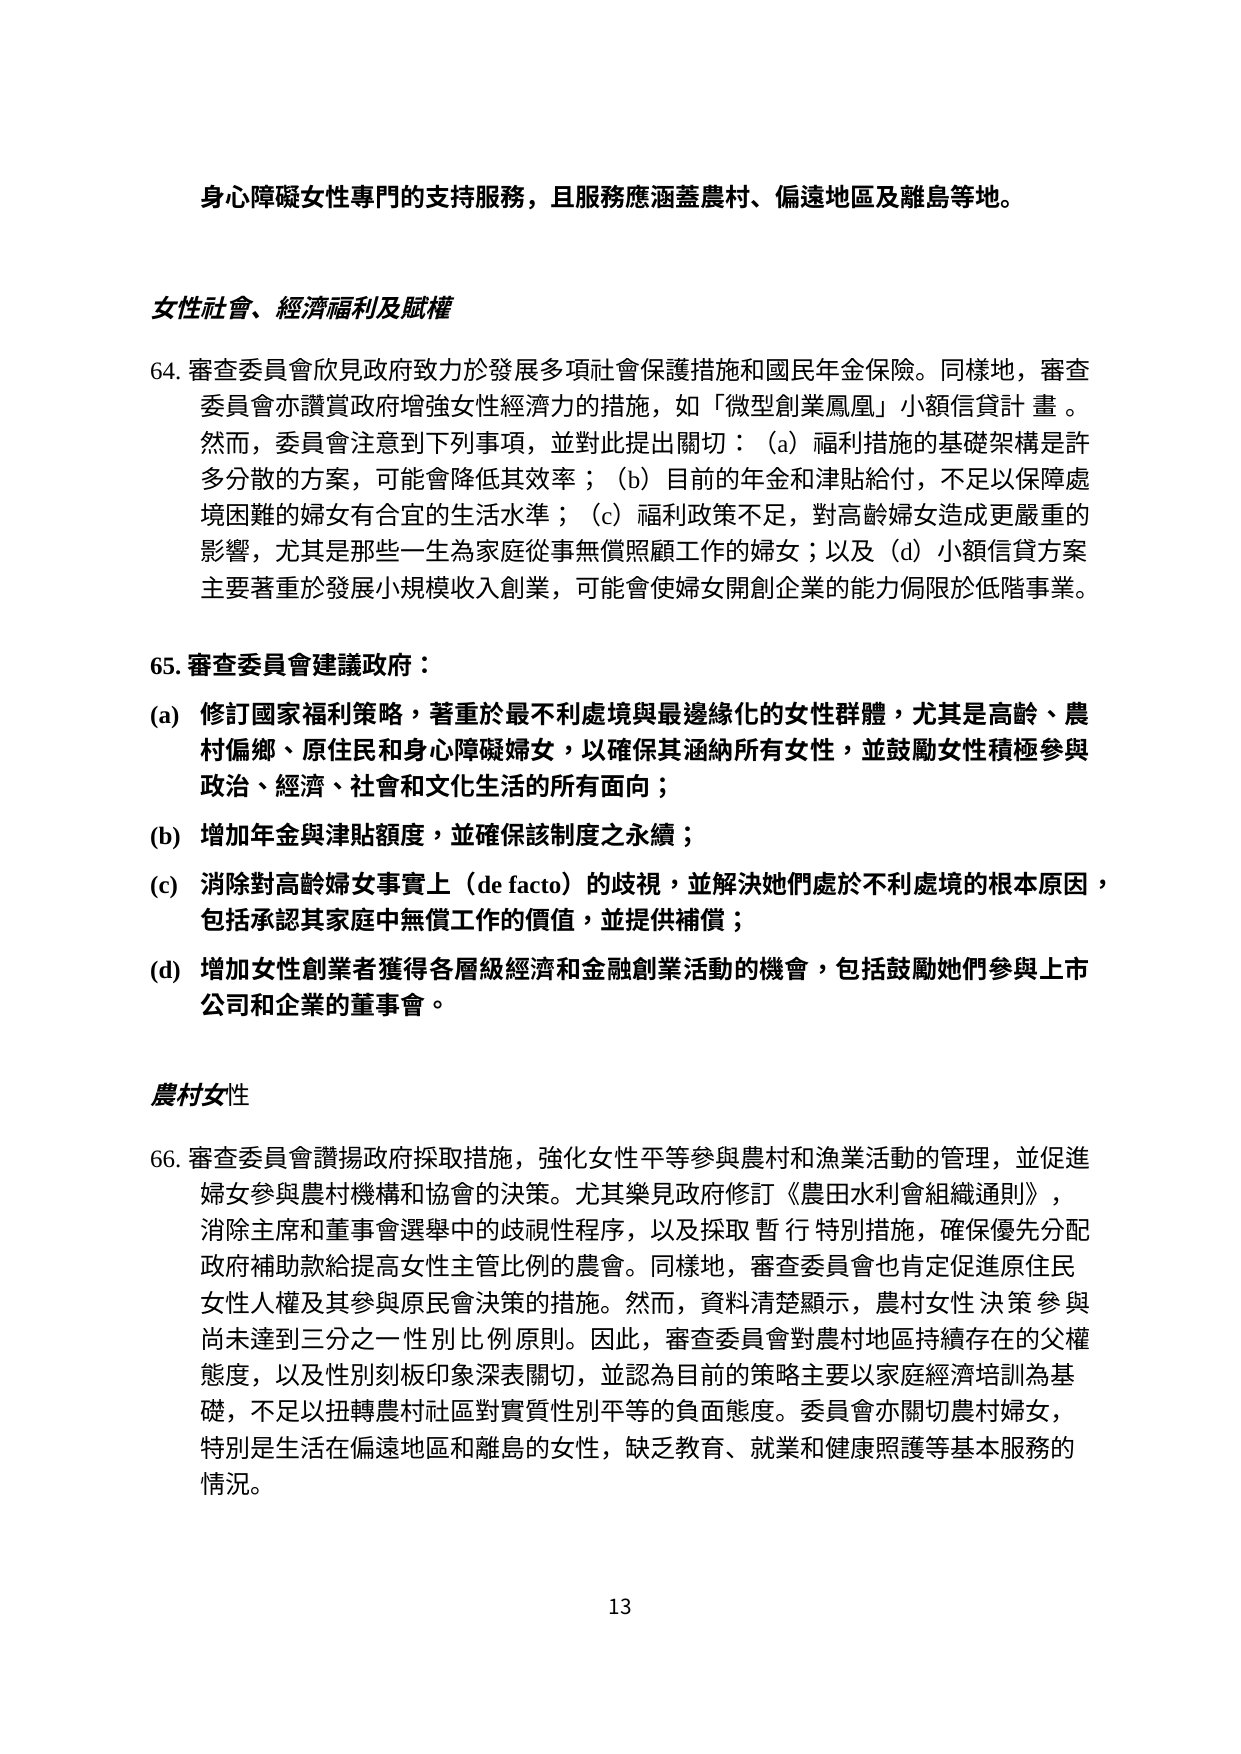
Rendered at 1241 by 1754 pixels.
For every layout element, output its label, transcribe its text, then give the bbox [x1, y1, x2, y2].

text 65. 審查委員會建議政府： [150, 646, 972, 682]
list 增加女性創業者獲得各層級經濟和金融創業活動的機會，包括鼓勵她們參與上市公司和企業的董事會。 [150, 949, 1090, 1022]
list 增加年金與津貼額度，並確保該制度之永續； [150, 816, 1090, 852]
text 女性社會、經濟福利及賦權 [150, 288, 1090, 324]
list 消除對高齡婦女事實上（de facto）的歧視，並解決她們處於不利處境的根本原因，包括承認其家庭中無償工作的價值，並提供補償； [150, 864, 1090, 937]
list 修訂國家福利策略，著重於最不利處境與最邊緣化的女性群體，尤其是高齡、農村偏鄉、原住民和身心障礙婦女，以確保其涵納所有女性，並鼓勵女性積極參與政治、經濟、社會和文化生活的所有面向； [150, 694, 1090, 803]
text 農村女性 [150, 1076, 1090, 1112]
text 66. 審查委員會讚揚政府採取措施，強化女性平等參與農村和漁業活動的管理，並促進婦女參與農村機構和協會的決策。尤其樂見政府修訂《農田水利會組織通則》，消除主席和董事會選舉中的歧視性程序，以及採取暫行特別措施，確保優先分配政府補助款給提高女性主管比例的農會。同樣地，審查委員會也肯定促進原住民女性人權及其參與原民會決策的措施。然而，資料清楚顯示，農村女性決策參與尚未達到三分之一性別比例原則。因此，審查委員會對農村地區持續存在的父權態度，以及性別刻板印象深表關切，並認為目前的策略主要以家庭經濟培訓為基礎，不足以扭轉農村社區對實質性別平等的負面態度。委員會亦關切農村婦女，特別是生活在偏遠地區和離島的女性，缺乏教育、就業和健康照護等基本服務的情況。 [150, 1138, 1090, 1501]
text 身心障礙女性專門的支持服務，且服務應涵蓋農村、偏遠地區及離島等地。 [150, 177, 1090, 213]
text 64. 審查委員會欣見政府致力於發展多項社會保護措施和國民年金保險。同樣地，審查委員會亦讚賞政府增強女性經濟力的措施，如「微型創業鳳凰」小額信貸計畫。然而，委員會注意到下列事項，並對此提出關切：（a）福利措施的基礎架構是許多分散的方案，可能會降低其效率；（b）目前的年金和津貼給付，不足以保障處境困難的婦女有合宜的生活水準；（c）福利政策不足，對高齡婦女造成更嚴重的影響，尤其是那些一生為家庭從事無償照顧工作的婦女；以及（d）小額信貸方案主要著重於發展小規模收入創業，可能會使婦女開創企業的能力侷限於低階事業。 [150, 351, 1090, 604]
